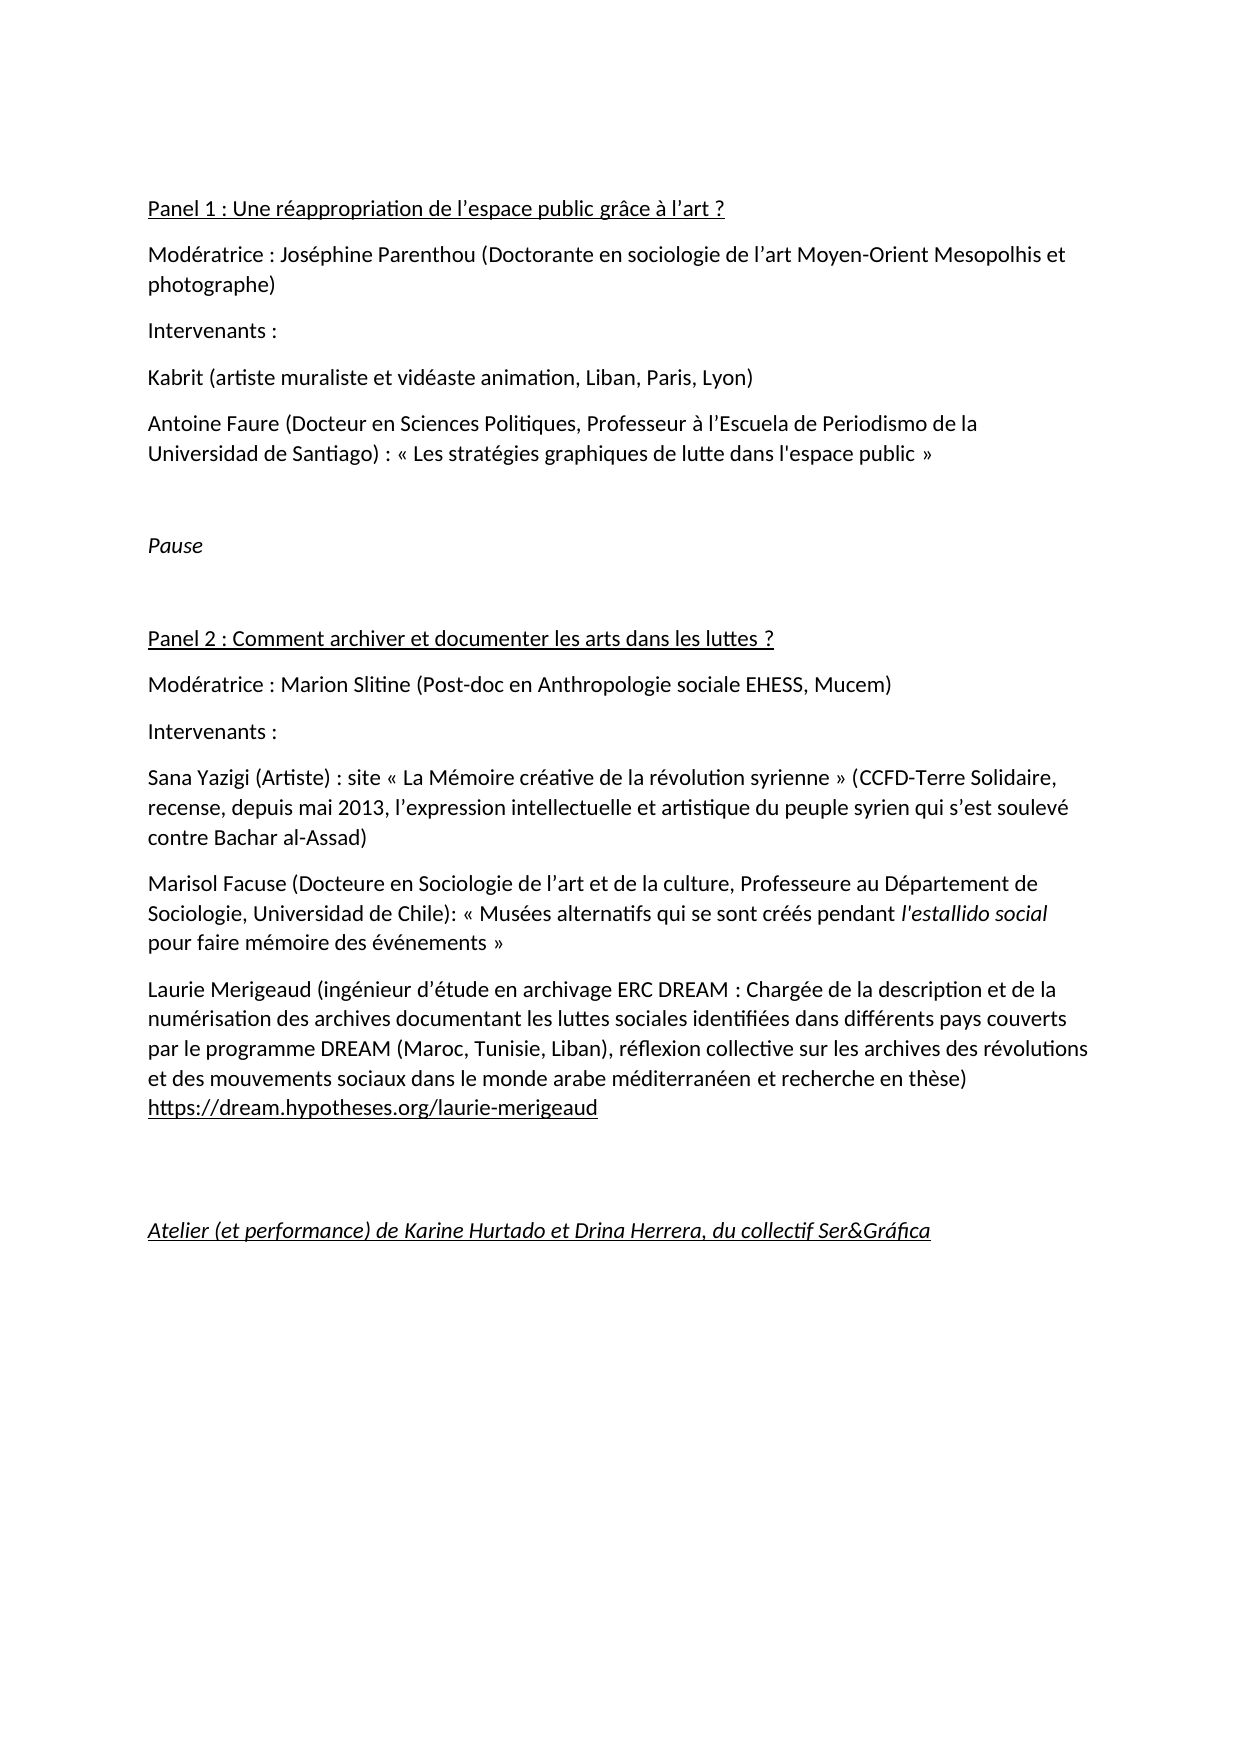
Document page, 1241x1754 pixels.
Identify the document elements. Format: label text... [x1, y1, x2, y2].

text Intervenants : [148, 717, 1093, 745]
text Panel 1 : Une réappropriation de l’espace public grâce à l’art ? [148, 194, 1093, 222]
text Modératrice : Joséphine Parenthou (Doctorante en sociologie de l’art Moyen-Orient Mesopolhis et photographe) [148, 240, 1093, 298]
text Intervenants : [148, 316, 1093, 344]
text Panel 2 : Comment archiver et documenter les arts dans les luttes ? [148, 624, 1093, 652]
text Pause [148, 531, 1093, 559]
text Modératrice : Marion Slitine (Post-doc en Anthropologie sociale EHESS, Mucem) [148, 671, 1093, 698]
text Antoine Faure (Docteur en Sciences Politiques, Professeur à l’Escuela de Periodismo de la Universidad de Santiago) : « Les stratégies graphiques de lutte dans l'espace public » [148, 409, 1093, 467]
text Laurie Merigeaud (ingénieur d’étude en archivage ERC DREAM : Chargée de la description et de la numérisation des archives documentant les luttes sociales identifiées dans différents pays couverts par le programme DREAM (Maroc, Tunisie, Liban), réflexion collective sur les archives des révolutions et des mouvements sociaux dans le monde arabe méditerranéen et recherche en thèse) https://dream.hypotheses.org/laurie-merigeaud [148, 975, 1093, 1151]
text Kabrit (artiste muraliste et vidéaste animation, Liban, Paris, Lyon) [148, 363, 1093, 391]
text Sana Yazigi (Artiste) : site « La Mémoire créative de la révolution syrienne » (CCFD-Terre Solidaire, recense, depuis mai 2013, l’expression intellectuelle et artistique du peuple syrien qui s’est soulevé contre Bachar al-Assad) [148, 763, 1093, 851]
text Atelier (et performance) de Karine Hurtado et Drina Herrera, du collectif Ser&Gráfica [148, 1216, 1093, 1244]
text Marisol Facuse (Docteure en Sociologie de l’art et de la culture, Professeure au Département de Sociologie, Universidad de Chile): « Musées alternatifs qui se sont créés pendant l'estallido social pour faire mémoire des événements » [148, 869, 1093, 956]
